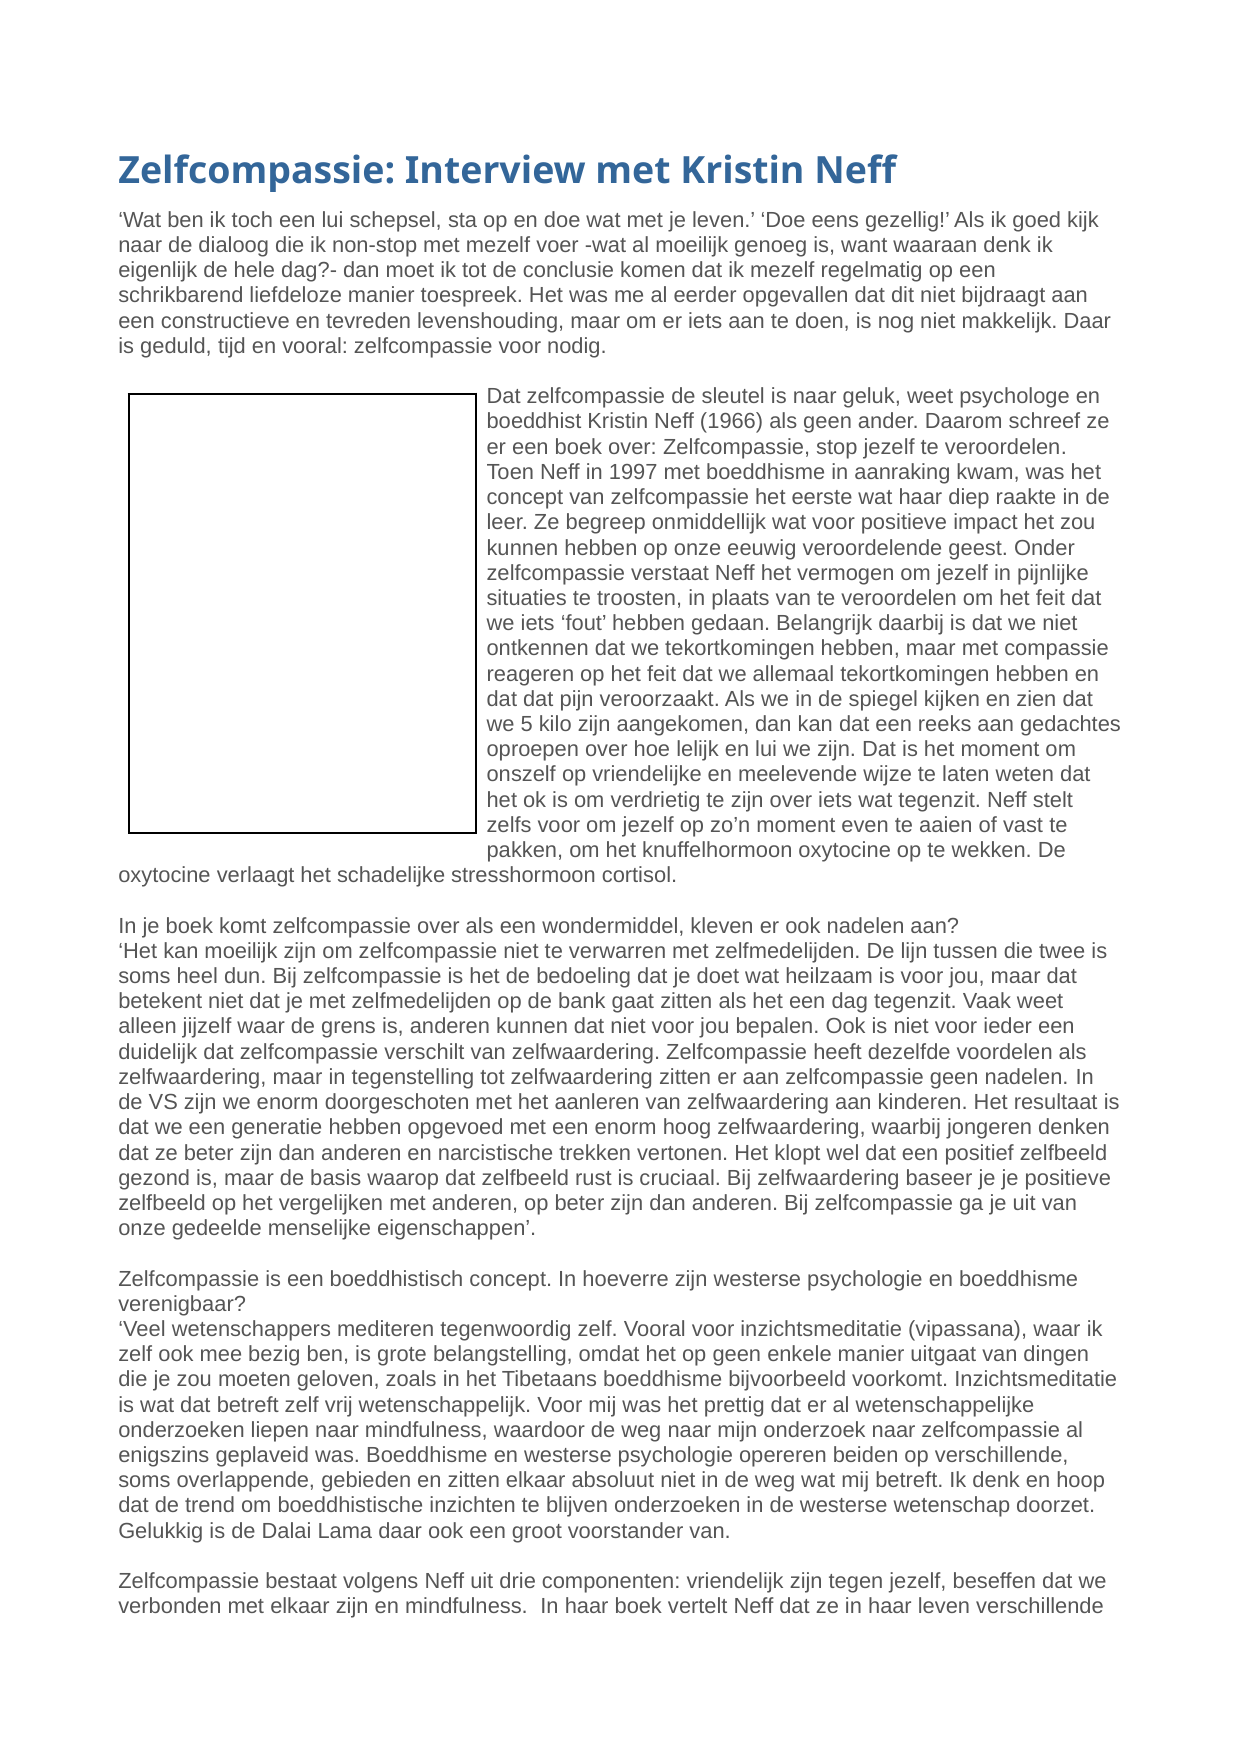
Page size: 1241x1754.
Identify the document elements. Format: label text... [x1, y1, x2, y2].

subtitle Zelfcompassie: Interview met Kristin Neff [118, 143, 1122, 194]
text ‘Wat ben ik toch een lui schepsel, sta op en doe wat met je leven.’ ‘Doe eens gezellig!’ Als ik goed kijk naar de dialoog die ik non-stop met mezelf voer -wat al moeilijk genoeg is, want waaraan denk ik eigenlijk de hele dag?- dan moet ik tot de conclusie komen dat ik mezelf regelmatig op een schrikbarend liefdeloze manier toespreek. Het was me al eerder opgevallen dat dit niet bijdraagt aan een constructieve en tevreden levenshouding, maar om er iets aan te doen, is nog niet makkelijk. Daar is geduld, tijd en vooral: zelfcompassie voor nodig. Dat zelfcompassie de sleutel is naar geluk, weet psychologe en boeddhist Kristin Neff (1966) als geen ander. Daarom schreef ze er een boek over: Zelfcompassie, stop jezelf te veroordelen. Toen Neff in 1997 met boeddhisme in aanraking kwam, was het concept van zelfcompassie het eerste wat haar diep raakte in de leer. Ze begreep onmiddellijk wat voor positieve impact het zou kunnen hebben op onze eeuwig veroordelende geest. Onder zelfcompassie verstaat Neff het vermogen om jezelf in pijnlijke situaties te troosten, in plaats van te veroordelen om het feit dat we iets ‘fout’ hebben gedaan. Belangrijk daarbij is dat we niet ontkennen dat we tekortkomingen hebben, maar met compassie reageren op het feit dat we allemaal tekortkomingen hebben en dat dat pijn veroorzaakt. Als we in de spiegel kijken en zien dat we 5 kilo zijn aangekomen, dan kan dat een reeks aan gedachtes oproepen over hoe lelijk en lui we zijn. Dat is het moment om onszelf op vriendelijke en meelevende wijze te laten weten dat het ok is om verdrietig te zijn over iets wat tegenzit. Neff stelt zelfs voor om jezelf op zo’n moment even te aaien of vast te pakken, om het knuffelhormoon oxytocine op te wekken. De oxytocine verlaagt het schadelijke stresshormoon cortisol. In je boek komt zelfcompassie over als een wondermiddel, kleven er ook nadelen aan? ‘Het kan moeilijk zijn om zelfcompassie niet te verwarren met zelfmedelijden. De lijn tussen die twee is soms heel dun. Bij zelfcompassie is het de bedoeling dat je doet wat heilzaam is voor jou, maar dat betekent niet dat je met zelfmedelijden op de bank gaat zitten als het een dag tegenzit. Vaak weet alleen jijzelf waar de grens is, anderen kunnen dat niet voor jou bepalen. Ook is niet voor ieder een duidelijk dat zelfcompassie verschilt van zelfwaardering. Zelfcompassie heeft dezelfde voordelen als zelfwaardering, maar in tegenstelling tot zelfwaardering zitten er aan zelfcompassie geen nadelen. In de VS zijn we enorm doorgeschoten met het aanleren van zelfwaardering aan kinderen. Het resultaat is dat we een generatie hebben opgevoed met een enorm hoog zelfwaardering, waarbij jongeren denken dat ze beter zijn dan anderen en narcistische trekken vertonen. Het klopt wel dat een positief zelfbeeld gezond is, maar de basis waarop dat zelfbeeld rust is cruciaal. Bij zelfwaardering baseer je je positieve zelfbeeld op het vergelijken met anderen, op beter zijn dan anderen. Bij zelfcompassie ga je uit van onze gedeelde menselijke eigenschappen’. Zelfcompassie is een boeddhistisch concept. In hoeverre zijn westerse psychologie en boeddhisme verenigbaar? ‘Veel wetenschappers mediteren tegenwoordig zelf. Vooral voor inzichtsmeditatie (vipassana), waar ik zelf ook mee bezig ben, is grote belangstelling, omdat het op geen enkele manier uitgaat van dingen die je zou moeten geloven, zoals in het Tibetaans boeddhisme bijvoorbeeld voorkomt. Inzichtsmeditatie is wat dat betreft zelf vrij wetenschappelijk. Voor mij was het prettig dat er al wetenschappelijke onderzoeken liepen naar mindfulness, waardoor de weg naar mijn onderzoek naar zelfcompassie al enigszins geplaveid was. Boeddhisme en westerse psychologie opereren beiden op verschillende, soms overlappende, gebieden en zitten elkaar absoluut niet in de weg wat mij betreft. Ik denk en hoop dat de trend om boeddhistische inzichten te blijven onderzoeken in de westerse wetenschap doorzet. Gelukkig is de Dalai Lama daar ook een groot voorstander van. Zelfcompassie bestaat volgens Neff uit drie componenten: vriendelijk zijn tegen jezelf, beseffen dat we verbonden met elkaar zijn en mindfulness. In haar boek vertelt Neff dat ze in haar leven verschillende [118, 207, 1122, 1618]
